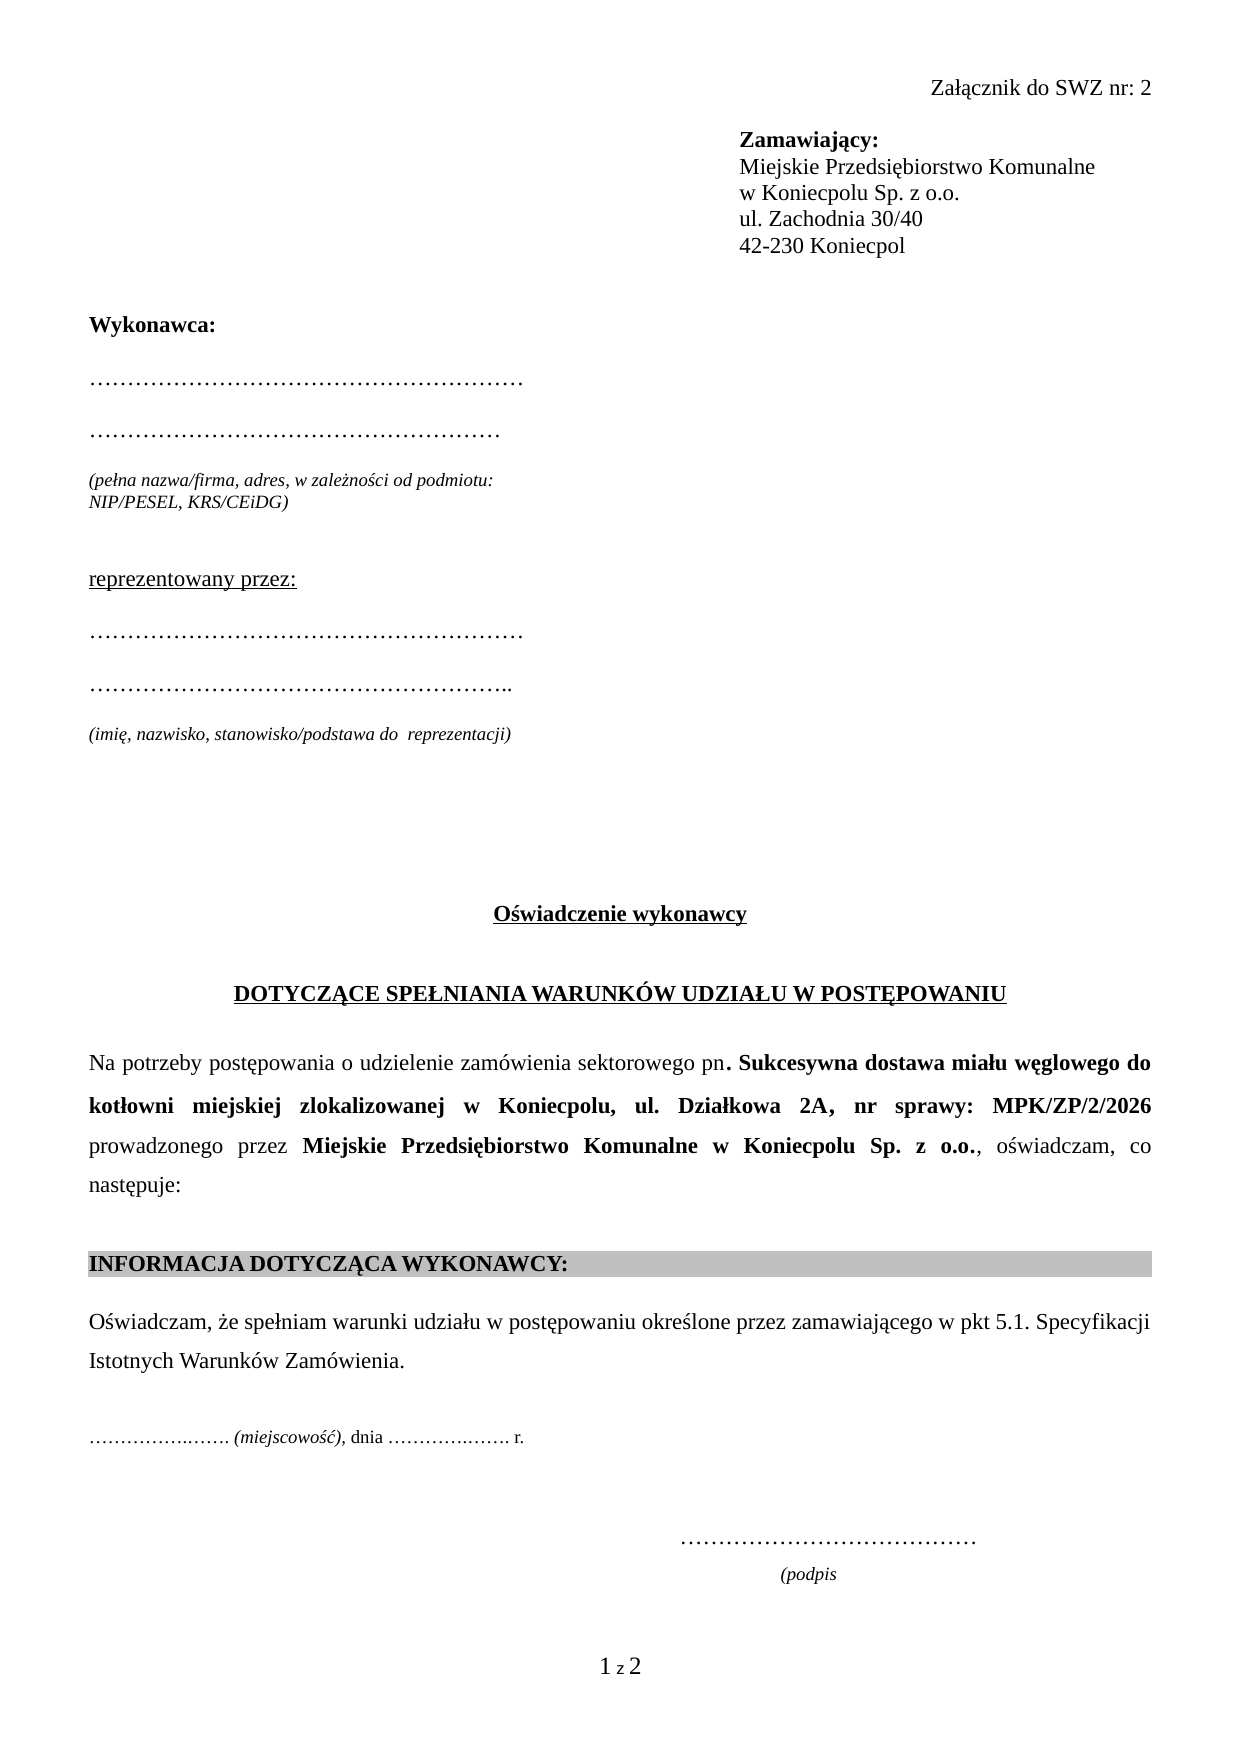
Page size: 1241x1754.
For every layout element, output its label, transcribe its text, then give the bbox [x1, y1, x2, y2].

text INFORMACJA DOTYCZĄCA WYKONAWCY: [88, 1251, 1152, 1277]
text 42-230 Koniecpol [739, 232, 1152, 258]
text ul. Zachodnia 30/40 [739, 206, 1152, 232]
text …………….……. (miejscowość), dnia ………….……. r. [88, 1426, 1152, 1448]
text (pełna nazwa/firma, adres, w zależności od podmiotu: NIP/PESEL, KRS/CEiDG) [88, 469, 532, 512]
text ………………………………………………………………………………………………….. [88, 618, 531, 697]
text (imię, nazwisko, stanowisko/podstawa do reprezentacji) [88, 723, 532, 744]
text Oświadczenie wykonawcy [88, 900, 1152, 926]
text Na potrzeby postępowania o udzielenie zamówienia sektorowego pn. Sukcesywna dostawa miału węglowego do kotłowni miejskiej zlokalizowanej w Koniecpolu, ul. Działkowa 2A, nr sprawy: MPK/ZP/2/2026 prowadzonego przez Miejskie Przedsiębiorstwo Komunalne w Koniecpolu Sp. z o.o., oświadczam, co następuje: [88, 1049, 1152, 1198]
text (podpis [678, 1563, 1152, 1584]
text Załącznik do SWZ nr: 2 [531, 74, 1152, 100]
text Wykonawca: [88, 311, 1152, 337]
text w Koniecpolu Sp. z o.o. [739, 179, 1152, 206]
text Zamawiający: [739, 126, 1152, 153]
text Miejskie Przedsiębiorstwo Komunalne [739, 153, 1152, 179]
text ………………………………… [88, 1523, 1152, 1549]
text Oświadczam, że spełniam warunki udziału w postępowaniu określone przez zamawiającego w pkt 5.1. Specyfikacji Istotnych Warunków Zamówienia. [88, 1308, 1152, 1374]
text reprezentowany przez: [88, 565, 1152, 591]
text ………………………………………………………………………………………………… [88, 364, 531, 443]
text DOTYCZĄCE SPEŁNIANIA WARUNKÓW UDZIAŁU W POSTĘPOWANIU [88, 979, 1152, 1006]
